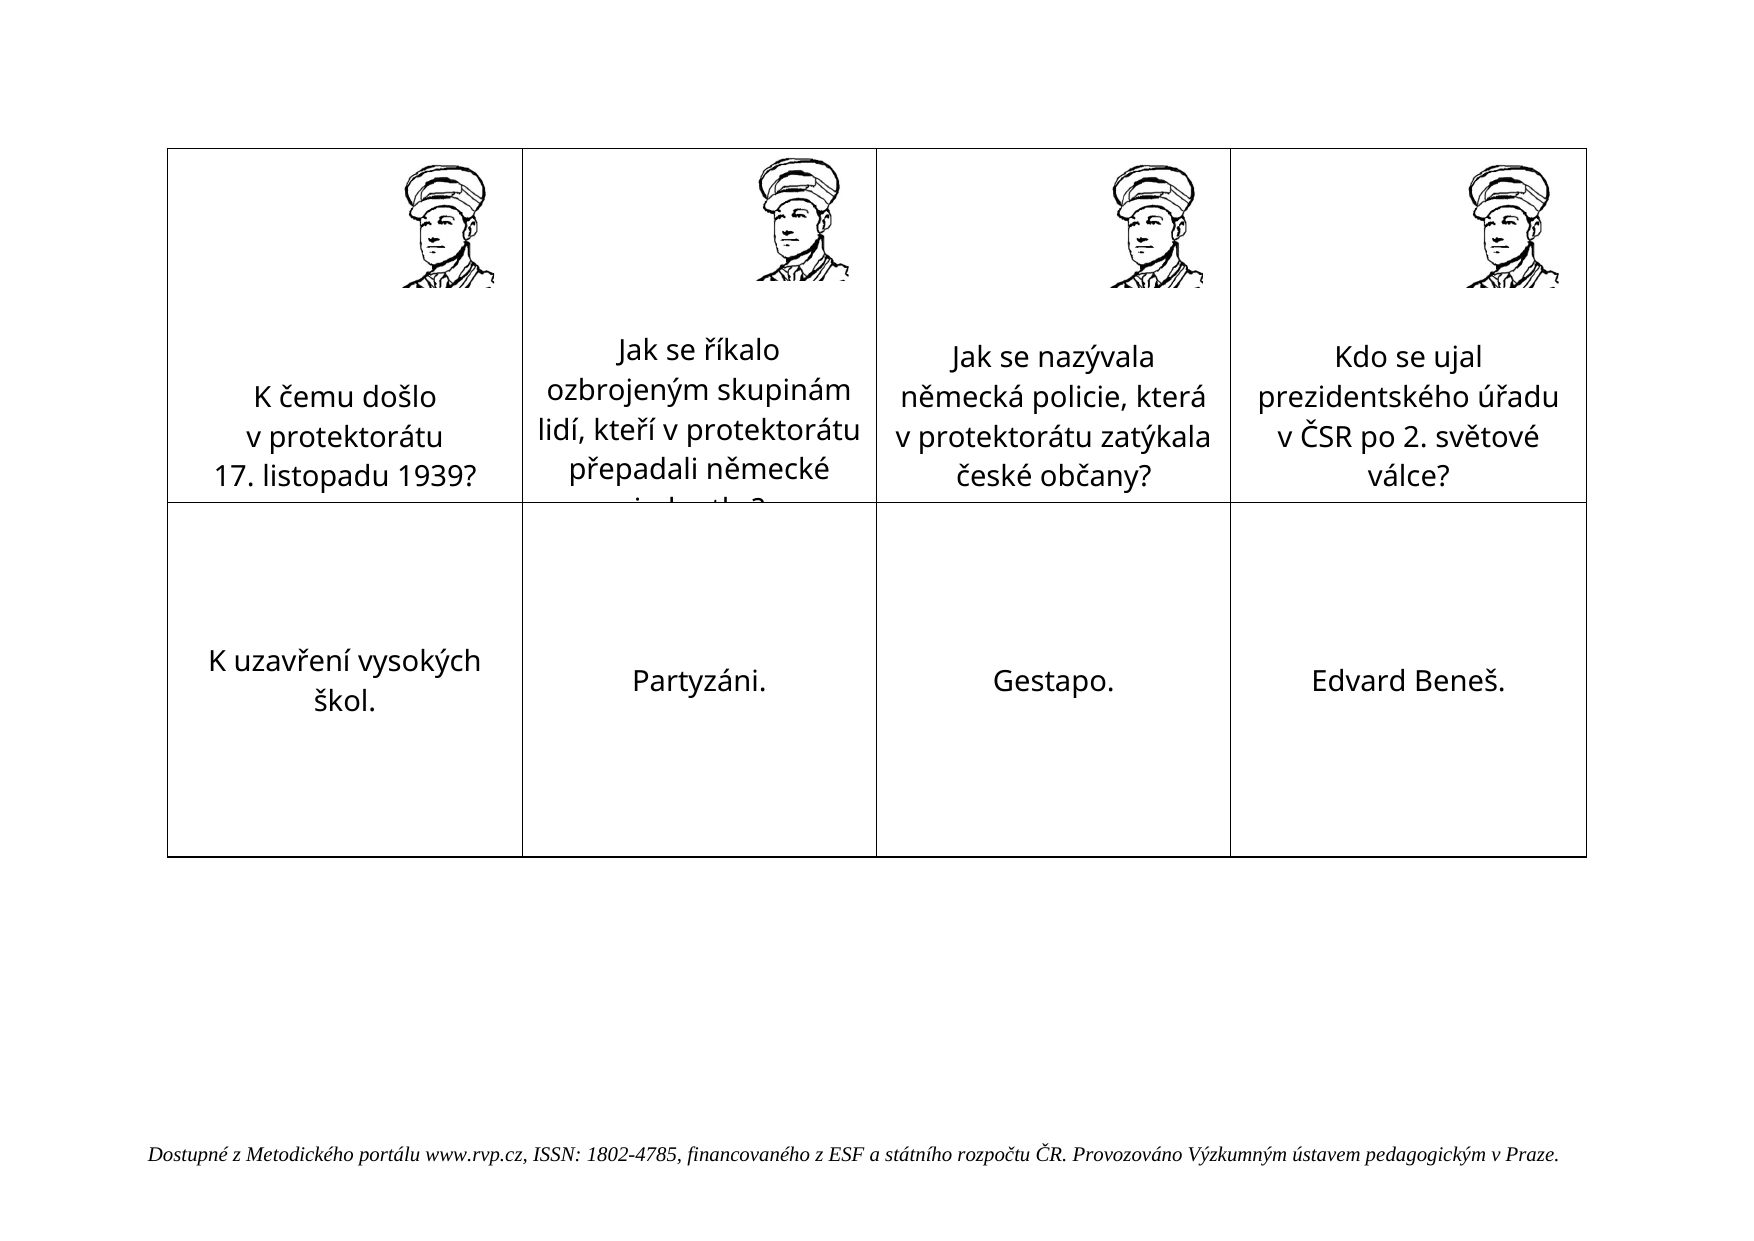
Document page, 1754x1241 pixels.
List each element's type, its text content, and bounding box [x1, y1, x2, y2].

picture [399, 164, 495, 288]
picture [1463, 164, 1559, 288]
table_cell Jak se nazývala německá policie, která v protektorátu zatýkala české občany? [877, 149, 1230, 502]
picture [753, 157, 849, 281]
table_cell Edvard Beneš. [1231, 503, 1586, 856]
table_cell K čemu došlo v protektorátu 17. listopadu 1939? [168, 149, 522, 502]
table_cell Gestapo. [877, 503, 1230, 856]
picture [1107, 164, 1203, 288]
table_cell Partyzáni. [523, 503, 876, 856]
table_cell Jak se říkalo ozbrojeným skupinám lidí, kteří v protektorátu přepadali německé jednotky? [523, 149, 876, 502]
table_cell Kdo se ujal prezidentského úřadu v ČSR po 2. světové válce? [1231, 149, 1586, 502]
table_cell K uzavření vysokých škol. [168, 503, 522, 856]
